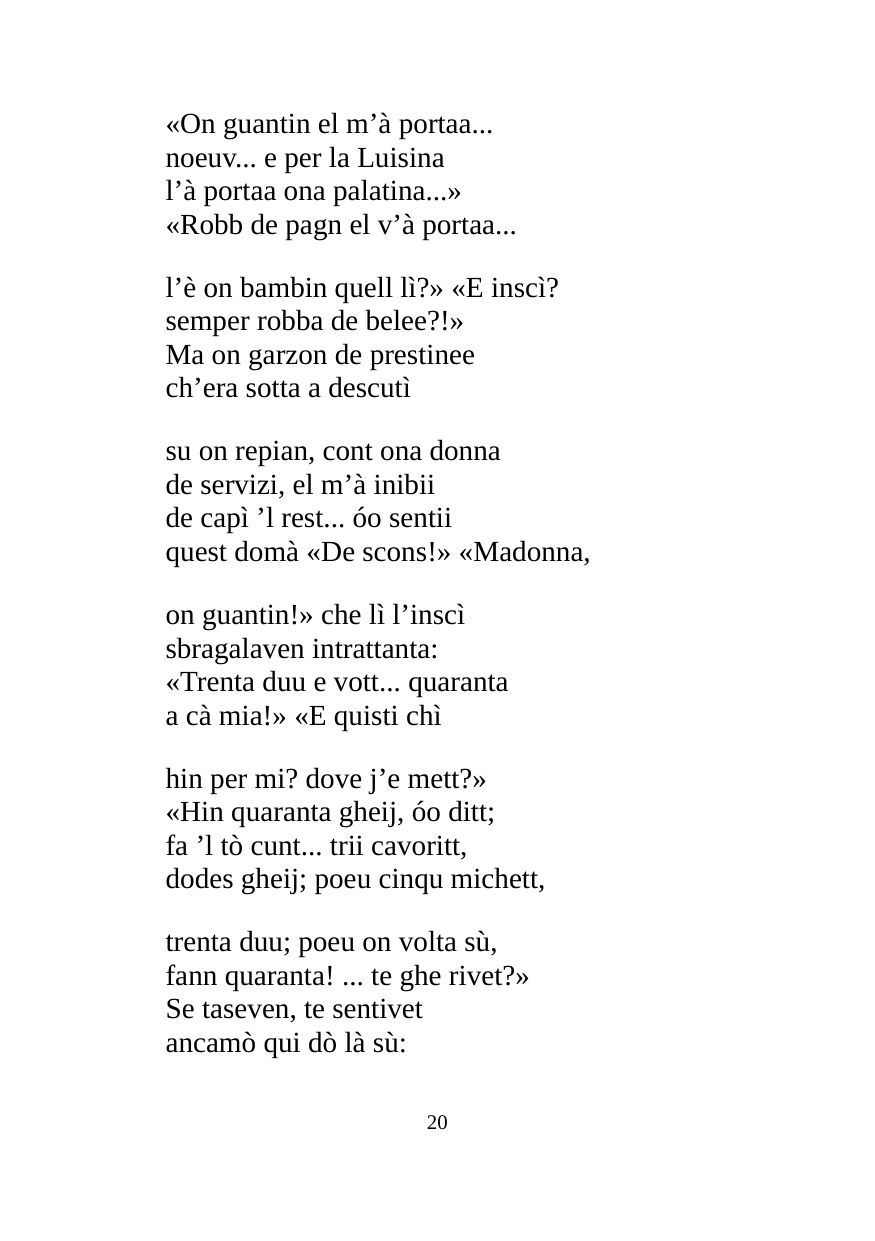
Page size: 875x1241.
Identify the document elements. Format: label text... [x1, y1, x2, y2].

text «On guantin el m’à portaa... noeuv... e per la Luisina l’à portaa ona palatina...» «Robb de pagn el v’à portaa... [165, 106, 768, 240]
text trenta duu; poeu on volta sù, fann quaranta! ... te ghe rivet?» Se taseven, te sentivet ancamò qui dò là sù: [165, 924, 768, 1059]
text su on repian, cont ona donna de servizi, el m’à inibii de capì ’l rest... óo sentii quest domà «De scons!» «Madonna, [165, 433, 768, 568]
text hin per mi? dove j’e mett?» «Hin quaranta gheij, óo ditt; fa ’l tò cunt... trii cavoritt, dodes gheij; poeu cinqu michett, [165, 761, 768, 895]
text on guantin!» che lì l’inscì sbragalaven intrattanta: «Trenta duu e vott... quaranta a cà mia!» «E quisti chì [165, 597, 768, 731]
text l’è on bambin quell lì?» «E inscì? semper robba de belee?!» Ma on garzon de prestinee ch’era sotta a descutì [165, 270, 768, 404]
